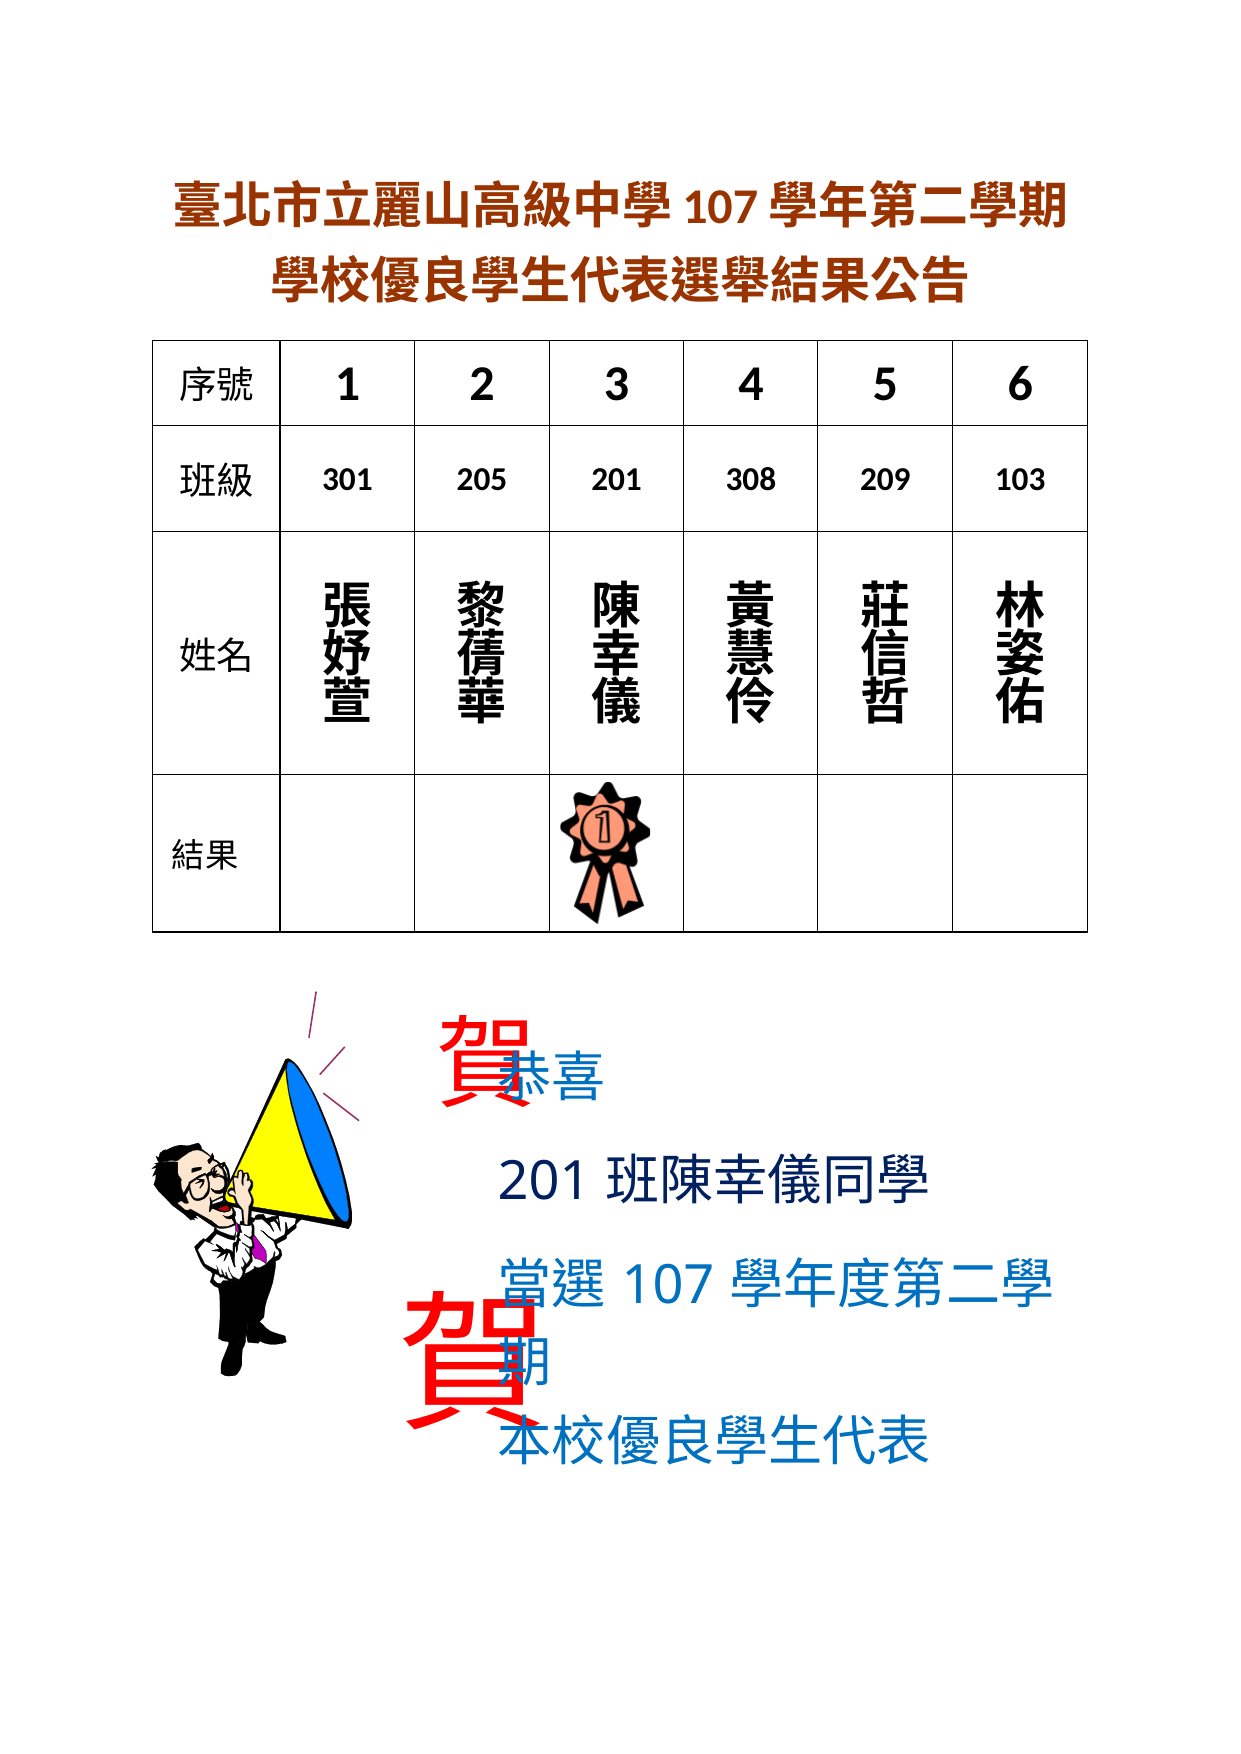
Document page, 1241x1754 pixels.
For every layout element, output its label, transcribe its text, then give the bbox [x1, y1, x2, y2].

table_cell 308 [684, 426, 817, 531]
table_cell 姓名 [153, 532, 279, 774]
table_header 2 [415, 341, 549, 425]
table_cell [281, 775, 414, 931]
table_cell [953, 775, 1087, 931]
text 學校優良學生代表選舉結果公告 [112, 239, 1128, 314]
table_cell 班級 [153, 426, 279, 531]
table_header 1 [281, 341, 414, 425]
table_cell 201 [550, 426, 683, 531]
table_cell 張妤萱 [281, 532, 414, 774]
text 臺北市立麗山高級中學107學年第二學期 [112, 164, 1128, 239]
table_cell [415, 775, 549, 931]
table_cell 林姿佑 [953, 532, 1087, 774]
table_cell 209 [818, 426, 952, 531]
table_cell 莊信哲 [818, 532, 952, 774]
table_header 4 [684, 341, 817, 425]
table_cell 結果 [153, 775, 279, 931]
table_cell 103 [953, 426, 1087, 531]
table_cell 301 [281, 426, 414, 531]
table_header 3 [550, 341, 683, 425]
picture [560, 782, 651, 924]
table_cell 黎蒨華 [415, 532, 549, 774]
table_cell [550, 775, 683, 931]
table_cell [684, 775, 817, 931]
table_cell 黃慧伶 [684, 532, 817, 774]
table_header 5 [818, 341, 952, 425]
table_cell 205 [415, 426, 549, 531]
table_header 6 [953, 341, 1087, 425]
table_cell 陳幸儀 [550, 532, 683, 774]
table_header 序號 [153, 341, 279, 425]
table_cell [818, 775, 952, 931]
